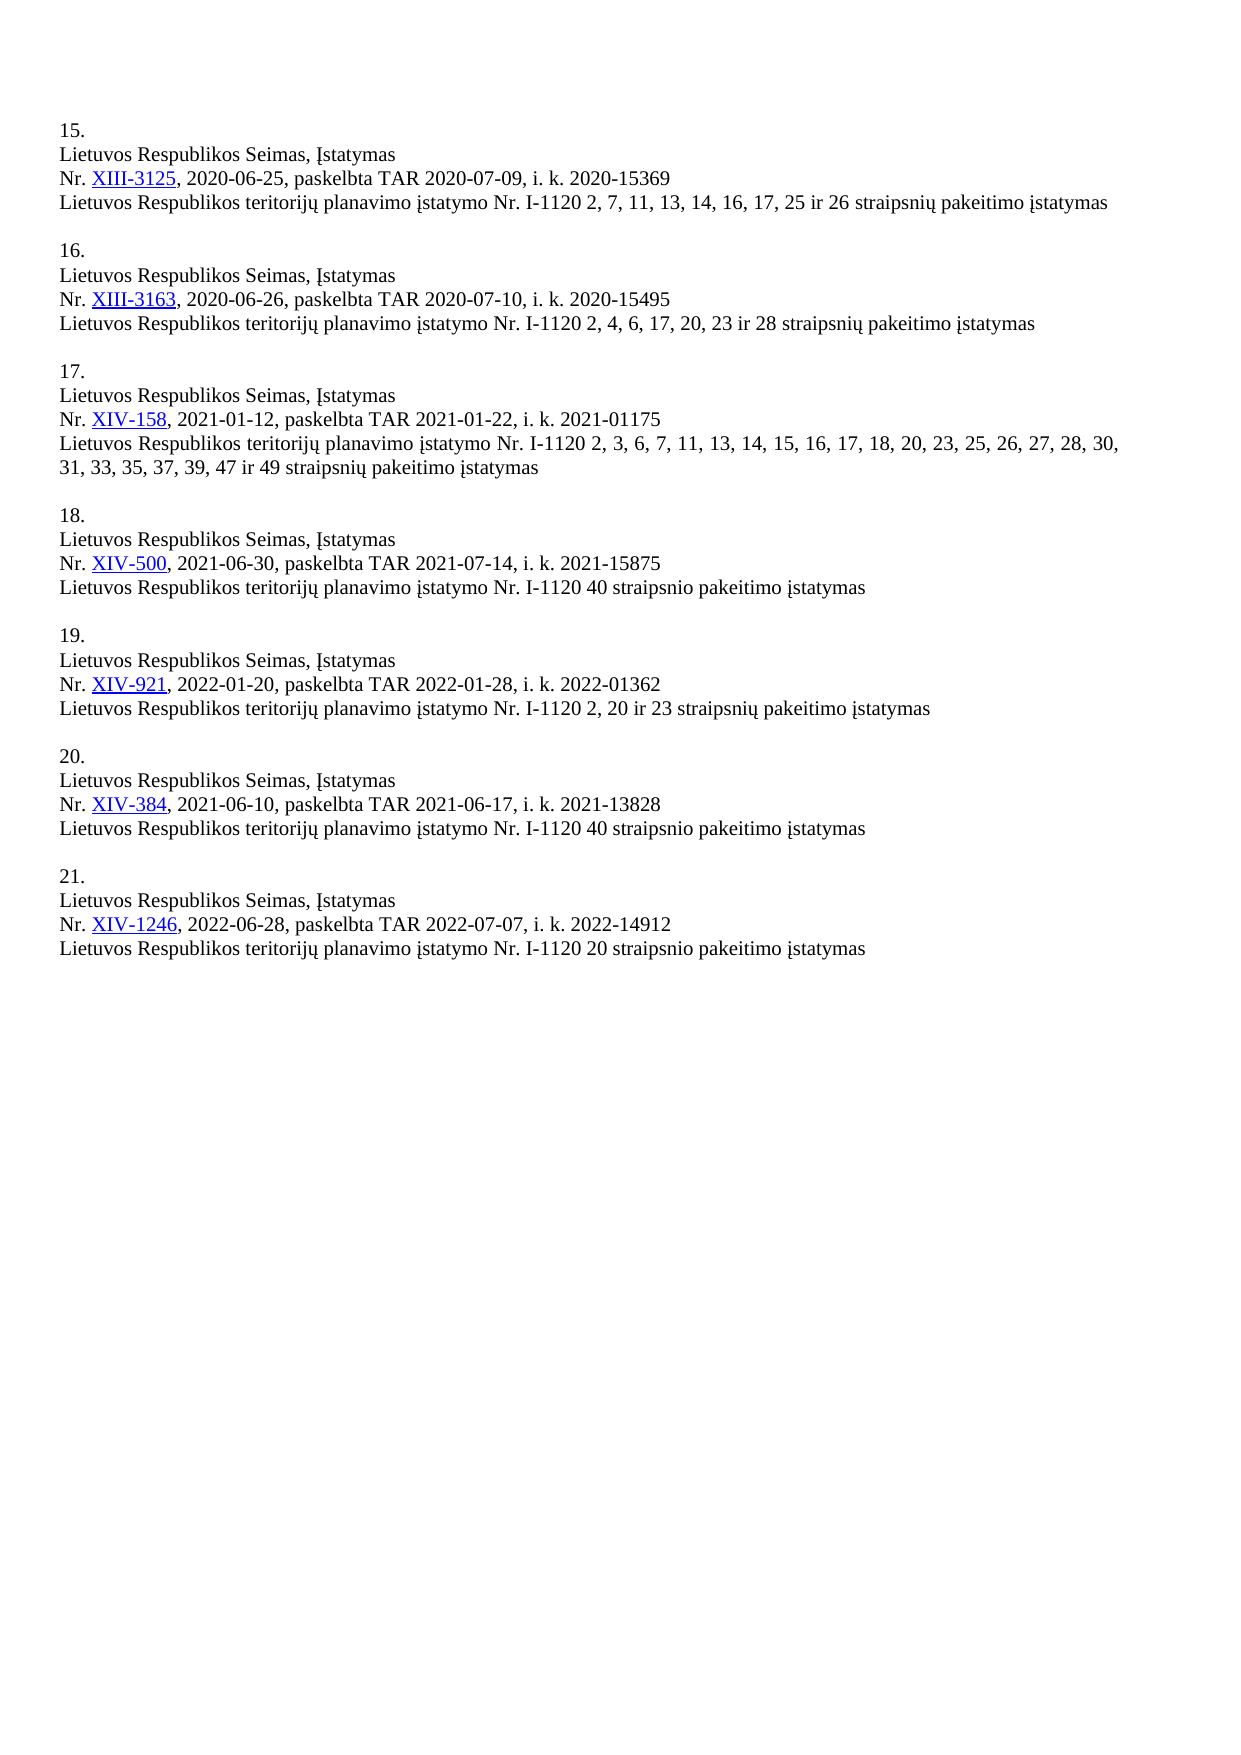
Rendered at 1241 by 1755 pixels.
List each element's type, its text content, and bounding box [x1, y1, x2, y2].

text Lietuvos Respublikos teritorijų planavimo įstatymo Nr. I-1120 2, 20 ir 23 straipsnių pakeitimo įstatymas [59, 696, 1122, 720]
text 19. [59, 623, 1122, 647]
text Lietuvos Respublikos Seimas, Įstatymas [59, 768, 1122, 792]
text Lietuvos Respublikos Seimas, Įstatymas [59, 142, 1122, 166]
text Lietuvos Respublikos teritorijų planavimo įstatymo Nr. I-1120 20 straipsnio pakeitimo įstatymas [59, 936, 1122, 960]
text Lietuvos Respublikos teritorijų planavimo įstatymo Nr. I-1120 40 straipsnio pakeitimo įstatymas [59, 816, 1122, 840]
text Lietuvos Respublikos teritorijų planavimo įstatymo Nr. I-1120 2, 3, 6, 7, 11, 13, 14, 15, 16, 17, 18, 20, 23, 25, 26, 27, 28, 30, 31, 33, 35, 37, 39, 47 ir 49 straipsnių pakeitimo įstatymas [59, 431, 1122, 479]
text Lietuvos Respublikos Seimas, Įstatymas [59, 262, 1122, 287]
text Nr. XIV-384, 2021-06-10, paskelbta TAR 2021-06-17, i. k. 2021-13828 [59, 792, 1122, 816]
text Lietuvos Respublikos Seimas, Įstatymas [59, 647, 1122, 672]
text 18. [59, 503, 1122, 527]
text Lietuvos Respublikos teritorijų planavimo įstatymo Nr. I-1120 2, 4, 6, 17, 20, 23 ir 28 straipsnių pakeitimo įstatymas [59, 311, 1122, 335]
text 15. [59, 118, 1122, 142]
text Nr. XIV-500, 2021-06-30, paskelbta TAR 2021-07-14, i. k. 2021-15875 [59, 551, 1122, 575]
text 21. [59, 864, 1122, 888]
text 20. [59, 744, 1122, 768]
text Lietuvos Respublikos Seimas, Įstatymas [59, 888, 1122, 912]
text 16. [59, 238, 1122, 262]
text Nr. XIV-921, 2022-01-20, paskelbta TAR 2022-01-28, i. k. 2022-01362 [59, 672, 1122, 696]
text Lietuvos Respublikos Seimas, Įstatymas [59, 527, 1122, 551]
text 17. [59, 359, 1122, 383]
text Lietuvos Respublikos teritorijų planavimo įstatymo Nr. I-1120 40 straipsnio pakeitimo įstatymas [59, 575, 1122, 599]
text Nr. XIII-3125, 2020-06-25, paskelbta TAR 2020-07-09, i. k. 2020-15369 [59, 166, 1122, 190]
text Lietuvos Respublikos teritorijų planavimo įstatymo Nr. I-1120 2, 7, 11, 13, 14, 16, 17, 25 ir 26 straipsnių pakeitimo įstatymas [59, 190, 1122, 214]
text Nr. XIV-158, 2021-01-12, paskelbta TAR 2021-01-22, i. k. 2021-01175 [59, 407, 1122, 431]
text Nr. XIV-1246, 2022-06-28, paskelbta TAR 2022-07-07, i. k. 2022-14912 [59, 912, 1122, 936]
text Nr. XIII-3163, 2020-06-26, paskelbta TAR 2020-07-10, i. k. 2020-15495 [59, 287, 1122, 311]
text Lietuvos Respublikos Seimas, Įstatymas [59, 383, 1122, 407]
